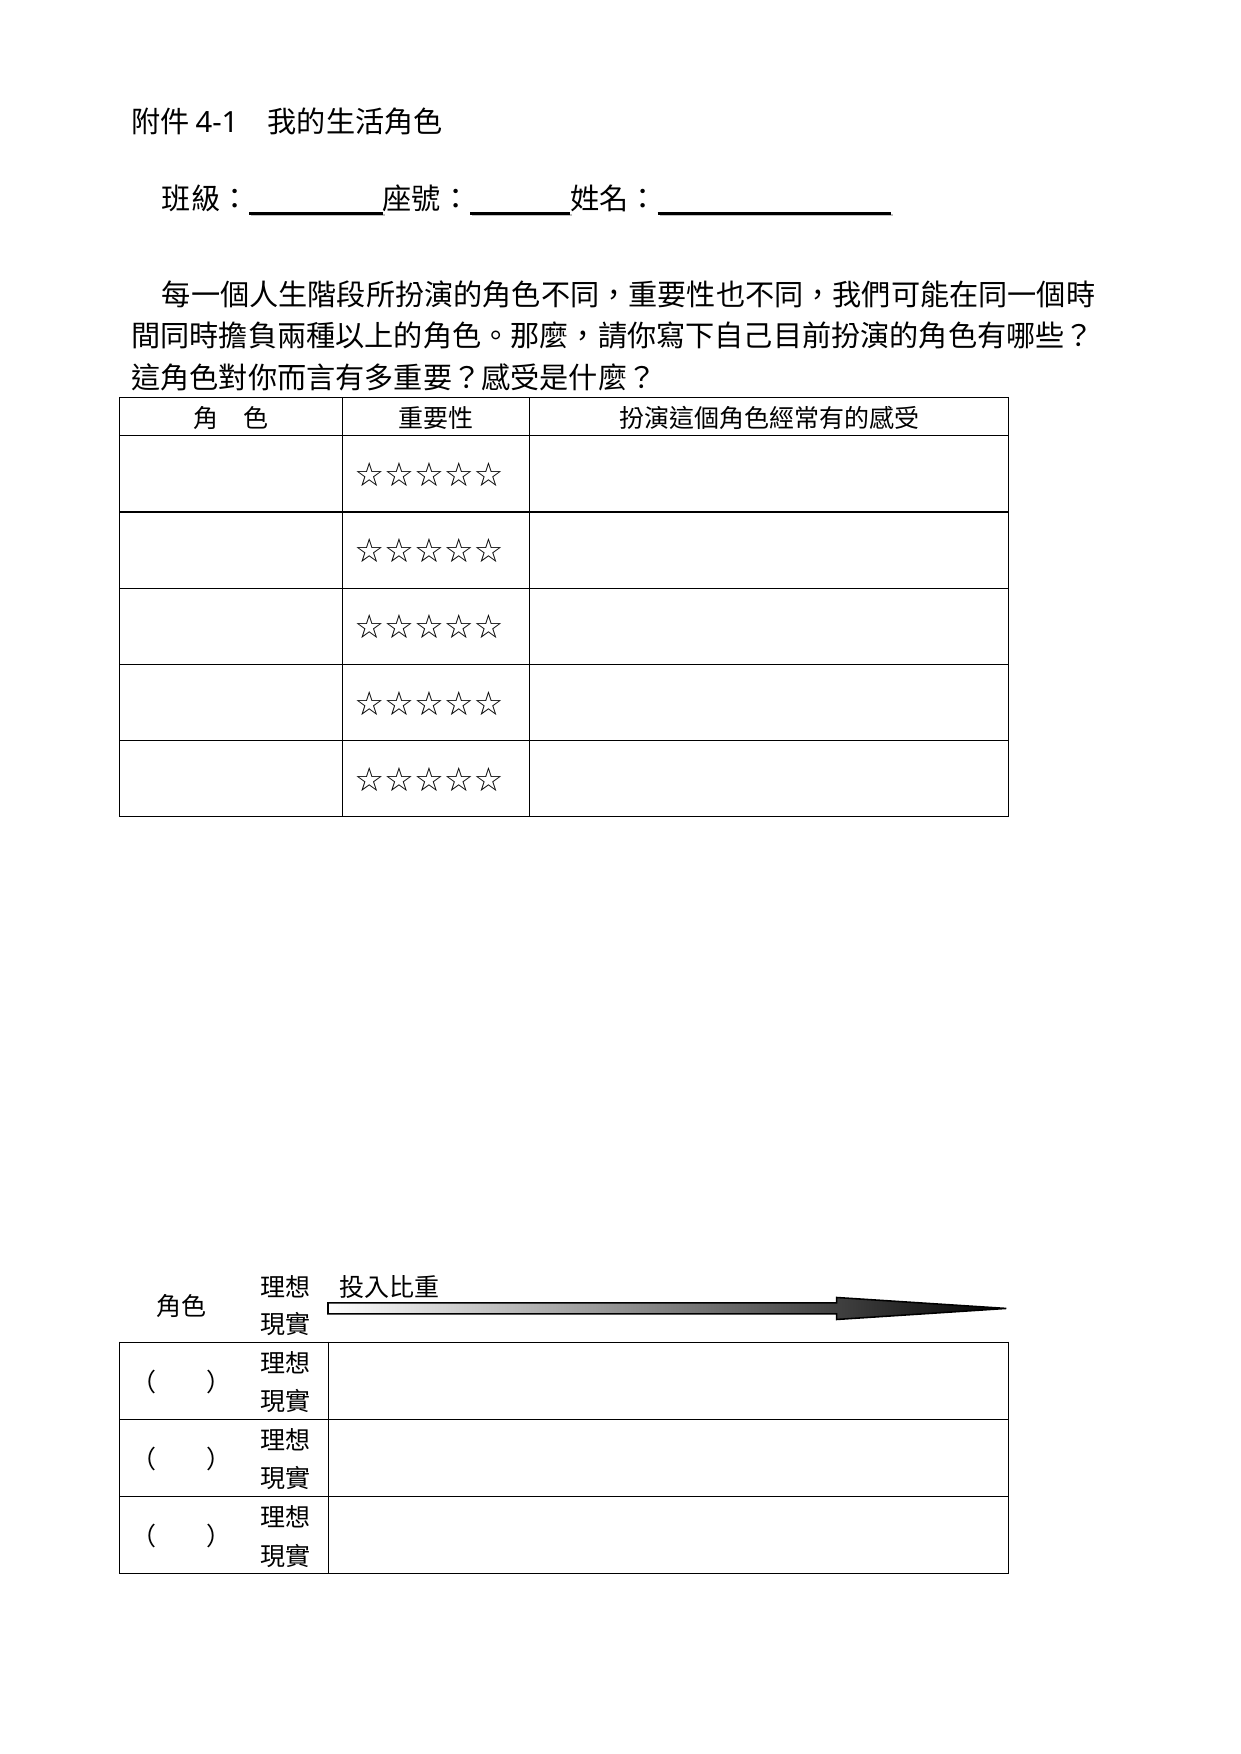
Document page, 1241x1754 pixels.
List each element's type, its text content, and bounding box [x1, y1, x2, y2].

table_cell [329, 1343, 1008, 1380]
table_cell [120, 589, 342, 663]
table_header 理想 現實 [242, 1267, 328, 1342]
table_cell [530, 436, 1008, 511]
table_cell （ ） [120, 1343, 242, 1419]
table_header 扮演這個角色經常有的感受 [530, 398, 1008, 435]
table_cell [329, 1534, 1008, 1573]
table_cell [530, 513, 1008, 587]
table_cell ☆☆☆☆☆ [343, 513, 529, 587]
table_cell [120, 513, 342, 587]
text 每一個人生階段所扮演的角色不同，重要性也不同，我們可能在同一個時間同時擔負兩種以上的角色。那麼，請你寫下自己目前扮演的角色有哪些？這角色對你而言有多重要？感受是什麼？ [131, 272, 1106, 397]
table_cell [329, 1457, 1008, 1496]
table_header 投入比重 [328, 1267, 1009, 1342]
table_cell [329, 1497, 1008, 1534]
table_cell ☆☆☆☆☆ [343, 741, 529, 816]
table_cell （ ） [120, 1420, 242, 1496]
table_cell [530, 589, 1008, 663]
table_cell 現實 [242, 1534, 328, 1573]
table_cell 現實 [242, 1457, 328, 1496]
table_cell ☆☆☆☆☆ [343, 436, 529, 511]
table_header 角色 [120, 1267, 242, 1342]
table_cell （ ） [120, 1497, 242, 1573]
table_cell 理想 [242, 1343, 328, 1380]
table_cell [329, 1380, 1008, 1419]
table_cell [120, 436, 342, 511]
table_cell [120, 665, 342, 739]
table_cell ☆☆☆☆☆ [343, 665, 529, 739]
table_cell ☆☆☆☆☆ [343, 589, 529, 663]
table_cell 現實 [242, 1380, 328, 1419]
table_cell 理想 [242, 1420, 328, 1457]
text 班級： 座號： 姓名： [131, 159, 1106, 234]
table_header 角 色 [120, 398, 342, 435]
table_header 重要性 [343, 398, 529, 435]
table_cell [120, 741, 342, 816]
table_cell [530, 741, 1008, 816]
text 附件4-1 我的生活角色 [131, 99, 1106, 141]
table_cell 理想 [242, 1497, 328, 1534]
table_cell [329, 1420, 1008, 1457]
table_cell [530, 665, 1008, 739]
